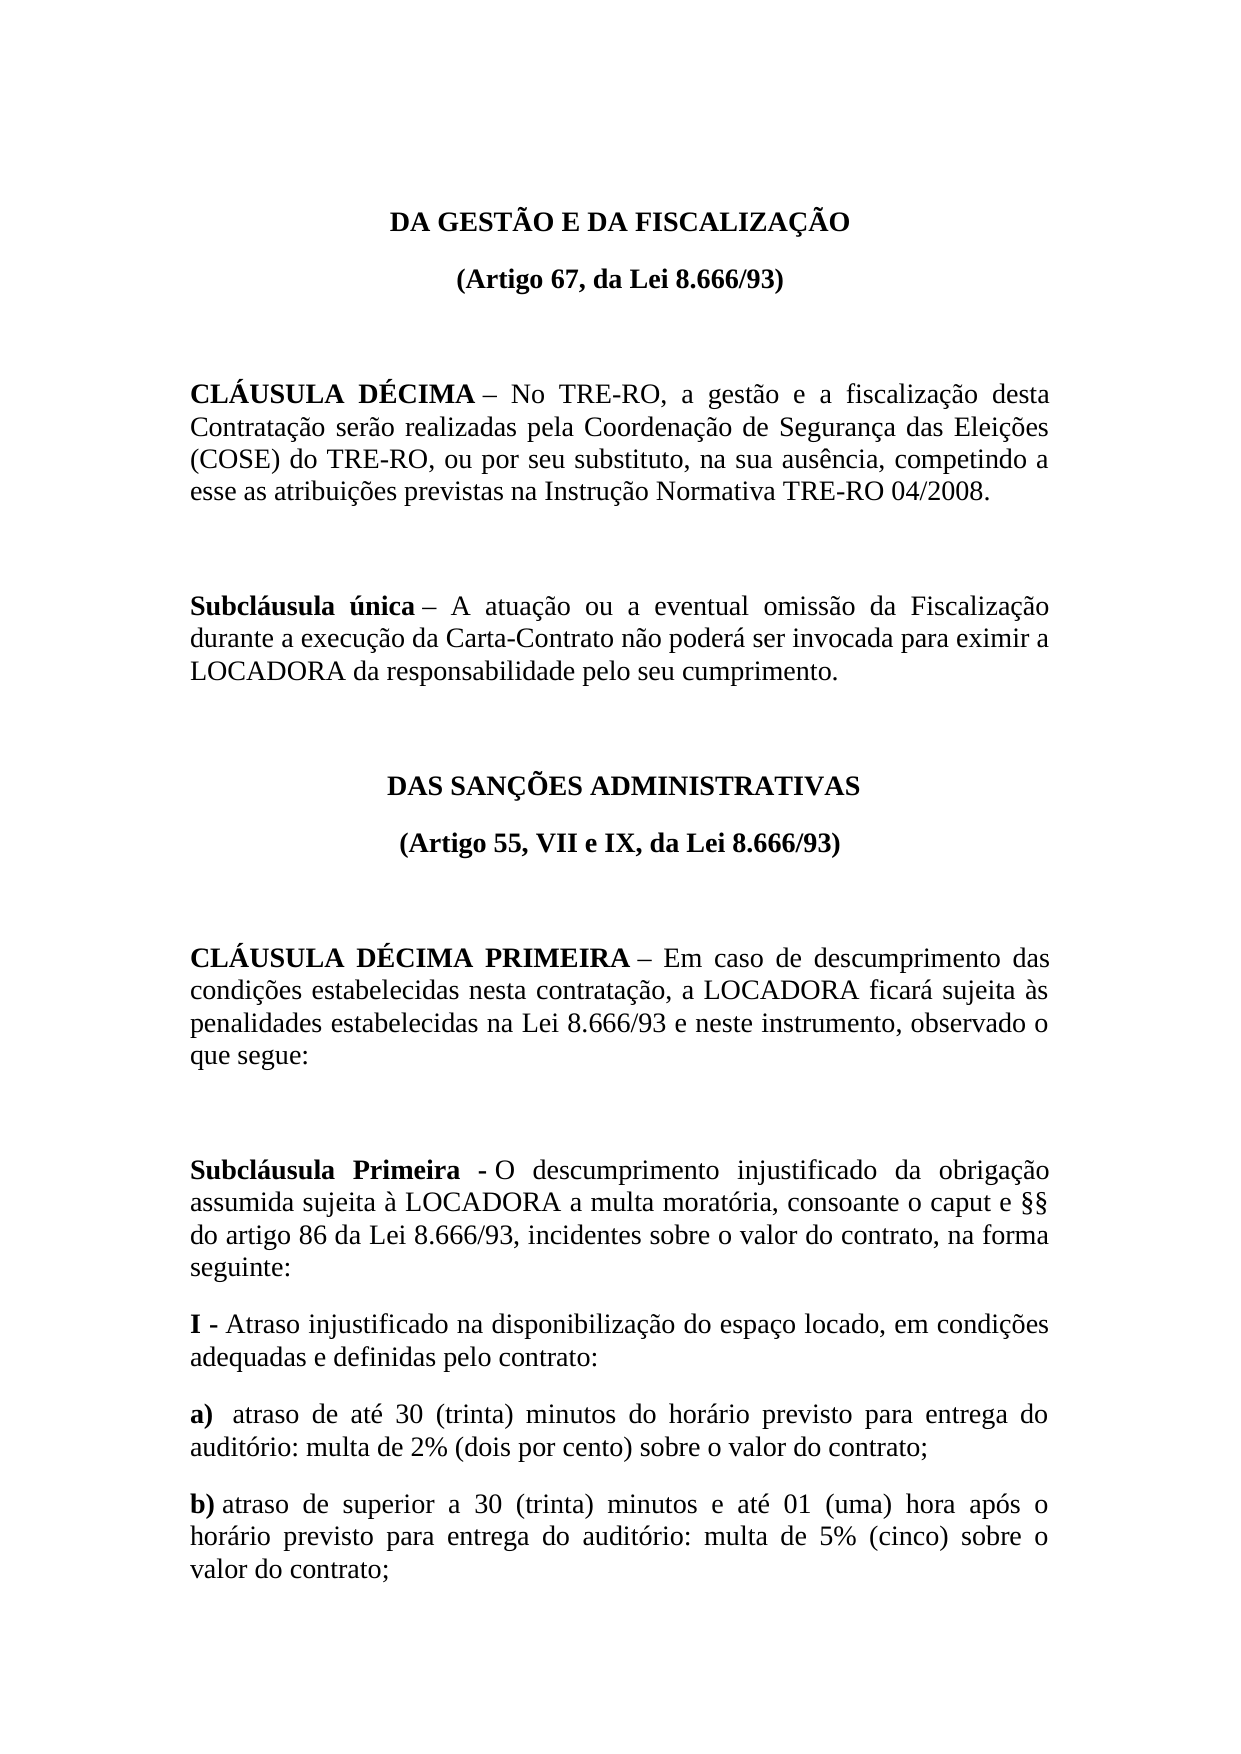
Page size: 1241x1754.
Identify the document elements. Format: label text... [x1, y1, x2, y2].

text b) atraso de superior a 30 (trinta) minutos e até 01 (uma) hora após o horário previsto para entrega do auditório: multa de 5% (cinco) sobre o valor do contrato; [190, 1487, 1051, 1584]
text DA GESTÃO E DA FISCALIZAÇÃO [190, 205, 1051, 237]
text (Artigo 67, da Lei 8.666/93) [190, 262, 1051, 295]
text Subcláusula Primeira - O descumprimento injustificado da obrigação assumida sujeita à LOCADORA a multa moratória, consoante o caput e §§ do artigo 86 da Lei 8.666/93, incidentes sobre o valor do contrato, na forma seguinte: [190, 1153, 1051, 1282]
text I - Atraso injustificado na disponibilização do espaço locado, em condições adequadas e definidas pelo contrato: [190, 1307, 1051, 1372]
text DAS SANÇÕES ADMINISTRATIVAS [190, 769, 1051, 801]
text Subcláusula única – A atuação ou a eventual omissão da Fiscalização durante a execução da Carta-Contrato não poderá ser invocada para eximir a LOCADORA da responsabilidade pelo seu cumprimento. [190, 589, 1051, 686]
text CLÁUSULA DÉCIMA – No TRE-RO, a gestão e a fiscalização desta Contratação serão realizadas pela Coordenação de Segurança das Eleições (COSE) do TRE-RO, ou por seu substituto, na sua ausência, competindo a esse as atribuições previstas na Instrução Normativa TRE-RO 04/2008. [190, 377, 1051, 507]
text (Artigo 55, VII e IX, da Lei 8.666/93) [190, 826, 1051, 858]
text a) atraso de até 30 (trinta) minutos do horário previsto para entrega do auditório: multa de 2% (dois por cento) sobre o valor do contrato; [190, 1397, 1051, 1462]
text CLÁUSULA DÉCIMA PRIMEIRA – Em caso de descumprimento das condições estabelecidas nesta contratação, a LOCADORA ficará sujeita às penalidades estabelecidas na Lei 8.666/93 e neste instrumento, observado o que segue: [190, 941, 1051, 1071]
